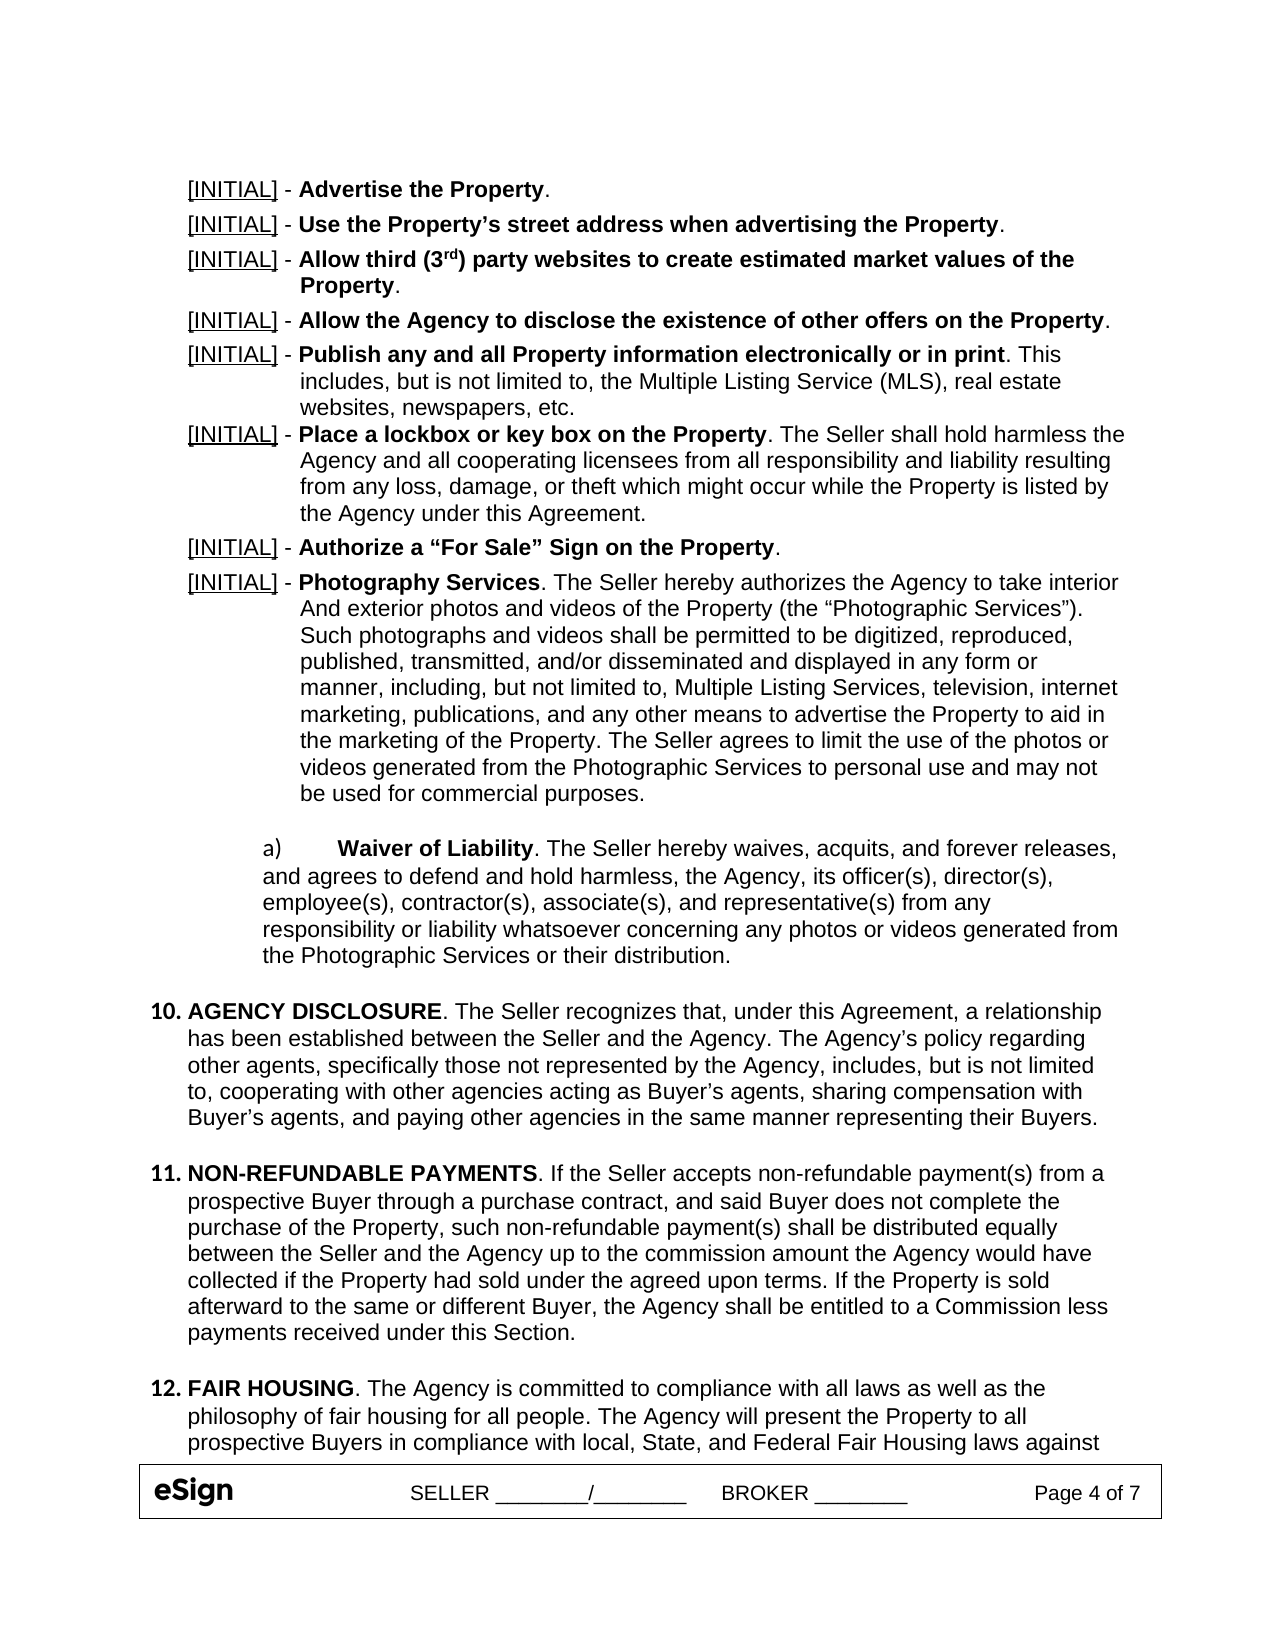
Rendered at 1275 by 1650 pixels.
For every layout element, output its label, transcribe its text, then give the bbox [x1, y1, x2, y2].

list includes, but is not limited to, the Multiple Listing Service (MLS), real estate websites, newspapers, etc. [300, 368, 1125, 421]
list Waiver of Liability. The Seller hereby waives, acquits, and forever releases, and agrees to defend and hold harmless, the Agency, its officer(s), director(s), employee(s), contractor(s), associate(s), and representative(s) from any responsibility or liability whatsoever concerning any photos or videos generated from the Photographic Services or their distribution. [262, 832, 1125, 968]
list And exterior photos and videos of the Property (the “Photographic Services”). Such photographs and videos shall be permitted to be digitized, reproduced, published, transmitted, and/or disseminated and displayed in any form or manner, including, but not limited to, Multiple Listing Services, television, internet marketing, publications, and any other means to advertise the Property to aid in the marketing of the Property. The Seller agrees to limit the use of the photos or videos generated from the Photographic Services to personal use and may not be used for commercial purposes. [300, 595, 1125, 806]
list Agency and all cooperating licensees from all responsibility and liability resulting from any loss, damage, or theft which might occur while the Property is listed by the Agency under this Agreement. [300, 447, 1125, 526]
list AGENCY DISCLOSURE. The Seller recognizes that, under this Agreement, a relationship has been established between the Seller and the Agency. The Agency’s policy regarding other agents, specifically those not represented by the Agency, includes, but is not limited to, cooperating with other agencies acting as Buyer’s agents, sharing compensation with Buyer’s agents, and paying other agencies in the same manner representing their Buyers. [150, 995, 1125, 1131]
list FAIR HOUSING. The Agency is committed to compliance with all laws as well as the philosophy of fair housing for all people. The Agency will present the Property to all prospective Buyers in compliance with local, State, and Federal Fair Housing laws against [150, 1372, 1125, 1455]
list [INITIAL] - Allow third (3rd) party websites to create estimated market values of the [187, 246, 1125, 272]
list [INITIAL] - Use the Property’s street address when advertising the Property. [187, 211, 1125, 237]
list [INITIAL] - Place a lockbox or key box on the Property. The Seller shall hold harmless the [187, 421, 1125, 447]
list Property. [262, 272, 1125, 298]
list [INITIAL] - Allow the Agency to disclose the existence of other offers on the Property. [187, 307, 1125, 333]
list [INITIAL] - Authorize a “For Sale” Sign on the Property. [187, 534, 1125, 561]
list [INITIAL] - Publish any and all Property information electronically or in print. This [187, 341, 1125, 368]
list [INITIAL] - Photography Services. The Seller hereby authorizes the Agency to take interior [187, 569, 1125, 595]
list NON-REFUNDABLE PAYMENTS. If the Seller accepts non-refundable payment(s) from a prospective Buyer through a purchase contract, and said Buyer does not complete the purchase of the Property, such non-refundable payment(s) shall be distributed equally between the Seller and the Agency up to the commission amount the Agency would have collected if the Property had sold under the agreed upon terms. If the Property is sold afterward to the same or different Buyer, the Agency shall be entitled to a Commission less payments received under this Section. [150, 1157, 1125, 1346]
list [INITIAL] - Advertise the Property. [187, 176, 1125, 203]
